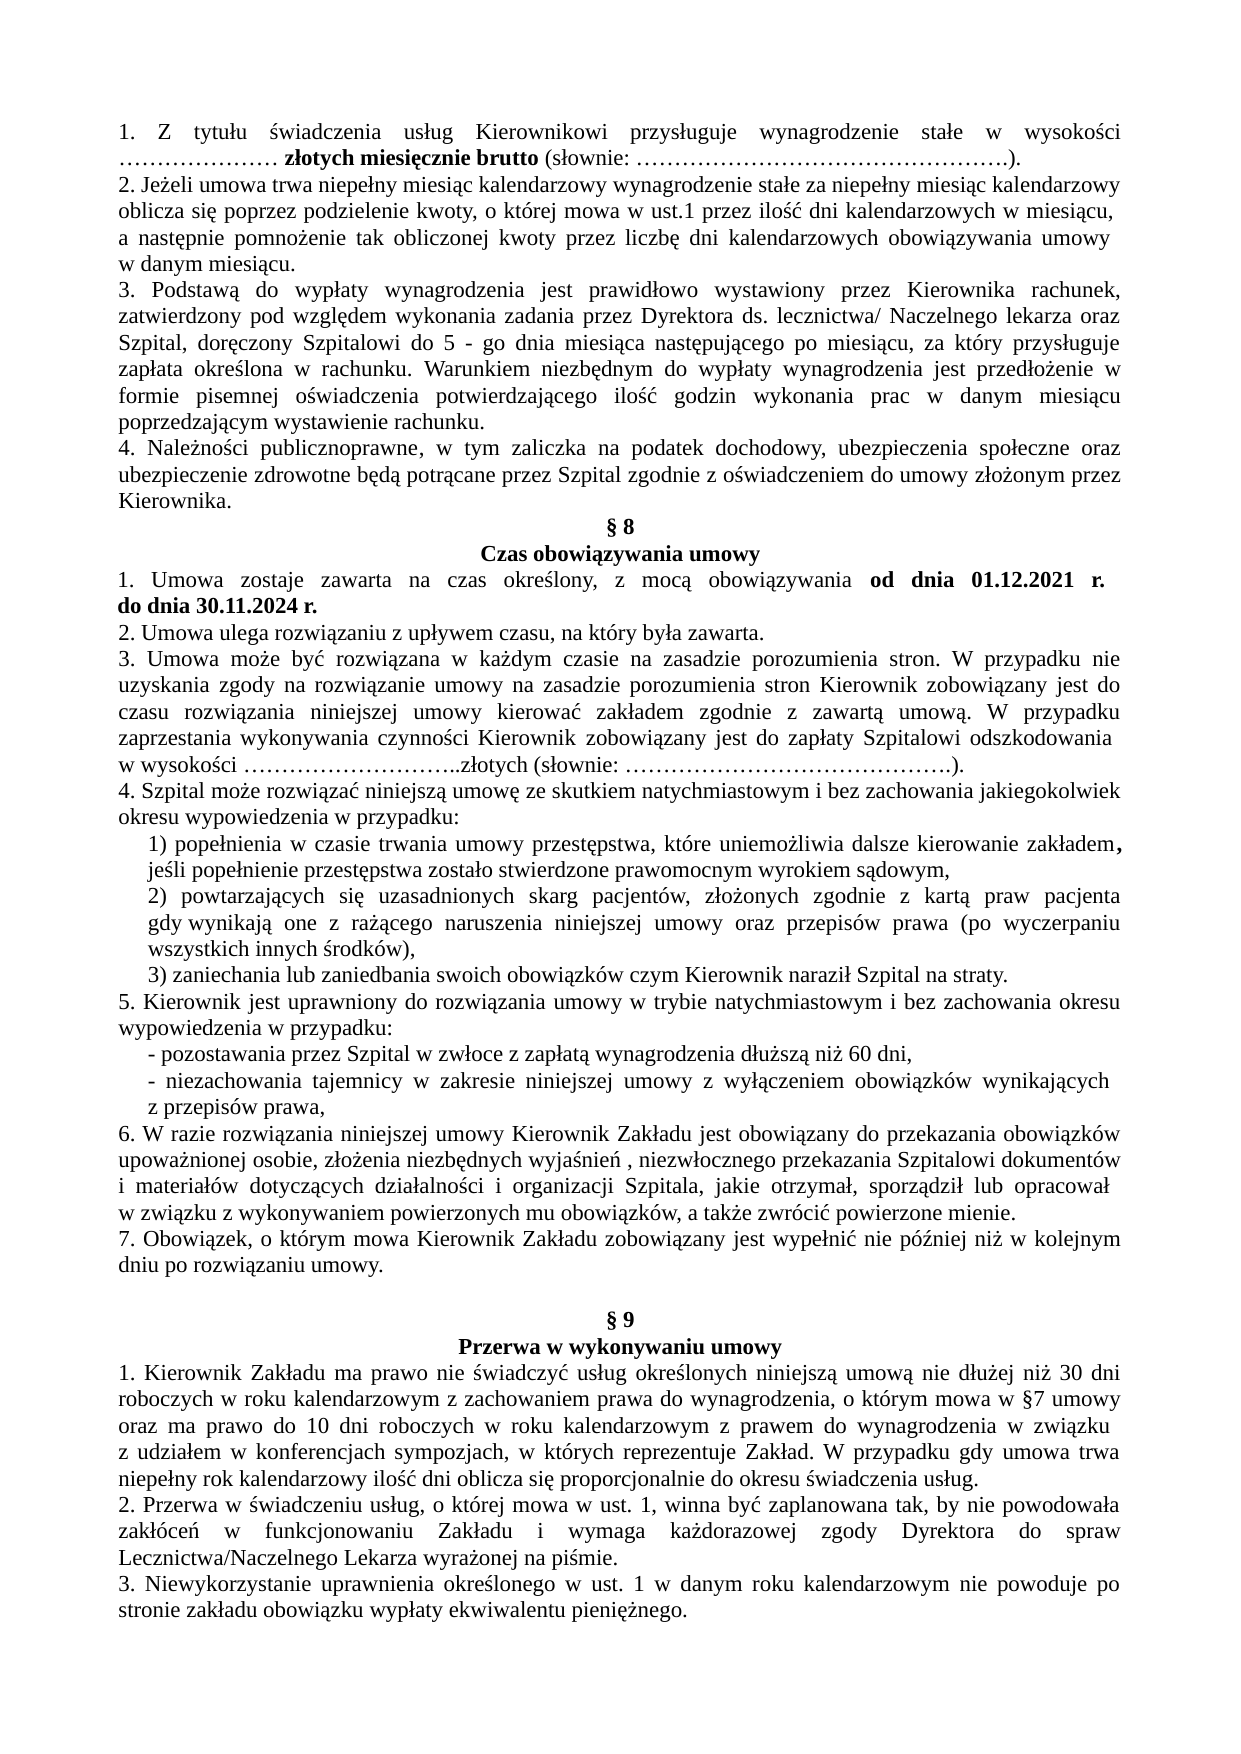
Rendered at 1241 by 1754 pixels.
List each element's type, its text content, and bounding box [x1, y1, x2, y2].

text 3. Umowa może być rozwiązana w każdym czasie na zasadzie porozumienia stron. W przypadku nie uzyskania zgody na rozwiązanie umowy na zasadzie porozumienia stron Kierownik zobowiązany jest do czasu rozwiązania niniejszej umowy kierować zakładem zgodnie z zawartą umową. W przypadku zaprzestania wykonywania czynności Kierownik zobowiązany jest do zapłaty Szpitalowi odszkodowania w wysokości ………………………..złotych (słownie: …………………………………….). [118, 645, 1122, 777]
text 2) powtarzających się uzasadnionych skarg pacjentów, złożonych zgodnie z kartą praw pacjenta gdy wynikają one z rażącego naruszenia niniejszej umowy oraz przepisów prawa (po wyczerpaniu wszystkich innych środków), [148, 882, 1122, 961]
text 1) popełnienia w czasie trwania umowy przestępstwa, które uniemożliwia dalsze kierowanie zakładem, jeśli popełnienie przestępstwa zostało stwierdzone prawomocnym wyrokiem sądowym, [148, 830, 1122, 882]
text 4. Szpital może rozwiązać niniejszą umowę ze skutkiem natychmiastowym i bez zachowania jakiegokolwiek okresu wypowiedzenia w przypadku: [118, 777, 1122, 830]
text - pozostawania przez Szpital w zwłoce z zapłatą wynagrodzenia dłuższą niż 60 dni, [148, 1041, 1122, 1067]
text 4. Należności publicznoprawne, w tym zaliczka na podatek dochodowy, ubezpieczenia społeczne oraz ubezpieczenie zdrowotne będą potrącane przez Szpital zgodnie z oświadczeniem do umowy złożonym przez Kierownika. [118, 434, 1122, 513]
text 1. Kierownik Zakładu ma prawo nie świadczyć usług określonych niniejszą umową nie dłużej niż 30 dni roboczych w roku kalendarzowym z zachowaniem prawa do wynagrodzenia, o którym mowa w §7 umowy oraz ma prawo do 10 dni roboczych w roku kalendarzowym z prawem do wynagrodzenia w związku z udziałem w konferencjach sympozjach, w których reprezentuje Zakład. W przypadku gdy umowa trwa niepełny rok kalendarzowy ilość dni oblicza się proporcjonalnie do okresu świadczenia usług. [118, 1359, 1122, 1491]
text 1. Z tytułu świadczenia usług Kierownikowi przysługuje wynagrodzenie stałe w wysokości ………………… złotych miesięcznie brutto (słownie: ………………………………………….). [118, 118, 1122, 171]
text 7. Obowiązek, o którym mowa Kierownik Zakładu zobowiązany jest wypełnić nie później niż w kolejnym dniu po rozwiązaniu umowy. [118, 1225, 1122, 1278]
text 3) zaniechania lub zaniedbania swoich obowiązków czym Kierownik naraził Szpital na straty. [148, 961, 1122, 988]
text 5. Kierownik jest uprawniony do rozwiązania umowy w trybie natychmiastowym i bez zachowania okresu wypowiedzenia w przypadku: [118, 988, 1122, 1041]
text 6. W razie rozwiązania niniejszej umowy Kierownik Zakładu jest obowiązany do przekazania obowiązków upoważnionej osobie, złożenia niezbędnych wyjaśnień , niezwłocznego przekazania Szpitalowi dokumentów i materiałów dotyczących działalności i organizacji Szpitala, jakie otrzymał, sporządził lub opracował w związku z wykonywaniem powierzonych mu obowiązków, a także zwrócić powierzone mienie. [118, 1119, 1122, 1225]
text - niezachowania tajemnicy w zakresie niniejszej umowy z wyłączeniem obowiązków wynikających z przepisów prawa, [148, 1067, 1122, 1119]
text 2. Przerwa w świadczeniu usług, o której mowa w ust. 1, winna być zaplanowana tak, by nie powodowała zakłóceń w funkcjonowaniu Zakładu i wymaga każdorazowej zgody Dyrektora do spraw Lecznictwa/Naczelnego Lekarza wyrażonej na piśmie. [118, 1491, 1122, 1570]
text 3. Podstawą do wypłaty wynagrodzenia jest prawidłowo wystawiony przez Kierownika rachunek, zatwierdzony pod względem wykonania zadania przez Dyrektora ds. lecznictwa/ Naczelnego lekarza oraz Szpital, doręczony Szpitalowi do 5 - go dnia miesiąca następującego po miesiącu, za który przysługuje zapłata określona w rachunku. Warunkiem niezbędnym do wypłaty wynagrodzenia jest przedłożenie w formie pisemnej oświadczenia potwierdzającego ilość godzin wykonania prac w danym miesiącu poprzedzającym wystawienie rachunku. [118, 276, 1122, 434]
text 3. Niewykorzystanie uprawnienia określonego w ust. 1 w danym roku kalendarzowym nie powoduje po stronie zakładu obowiązku wypłaty ekwiwalentu pieniężnego. [118, 1570, 1122, 1623]
text Czas obowiązywania umowy [118, 540, 1122, 566]
text § 8 [118, 513, 1122, 540]
text 2. Jeżeli umowa trwa niepełny miesiąc kalendarzowy wynagrodzenie stałe za niepełny miesiąc kalendarzowy oblicza się poprzez podzielenie kwoty, o której mowa w ust.1 przez ilość dni kalendarzowych w miesiącu, a następnie pomnożenie tak obliczonej kwoty przez liczbę dni kalendarzowych obowiązywania umowy w danym miesiącu. [118, 171, 1122, 276]
text 1. Umowa zostaje zawarta na czas określony, z mocą obowiązywania od dnia 01.12.2021 r. do dnia 30.11.2024 r. [117, 566, 1122, 619]
text § 9 [118, 1306, 1122, 1333]
text Przerwa w wykonywaniu umowy [118, 1333, 1122, 1359]
text 2. Umowa ulega rozwiązaniu z upływem czasu, na który była zawarta. [118, 619, 1122, 645]
